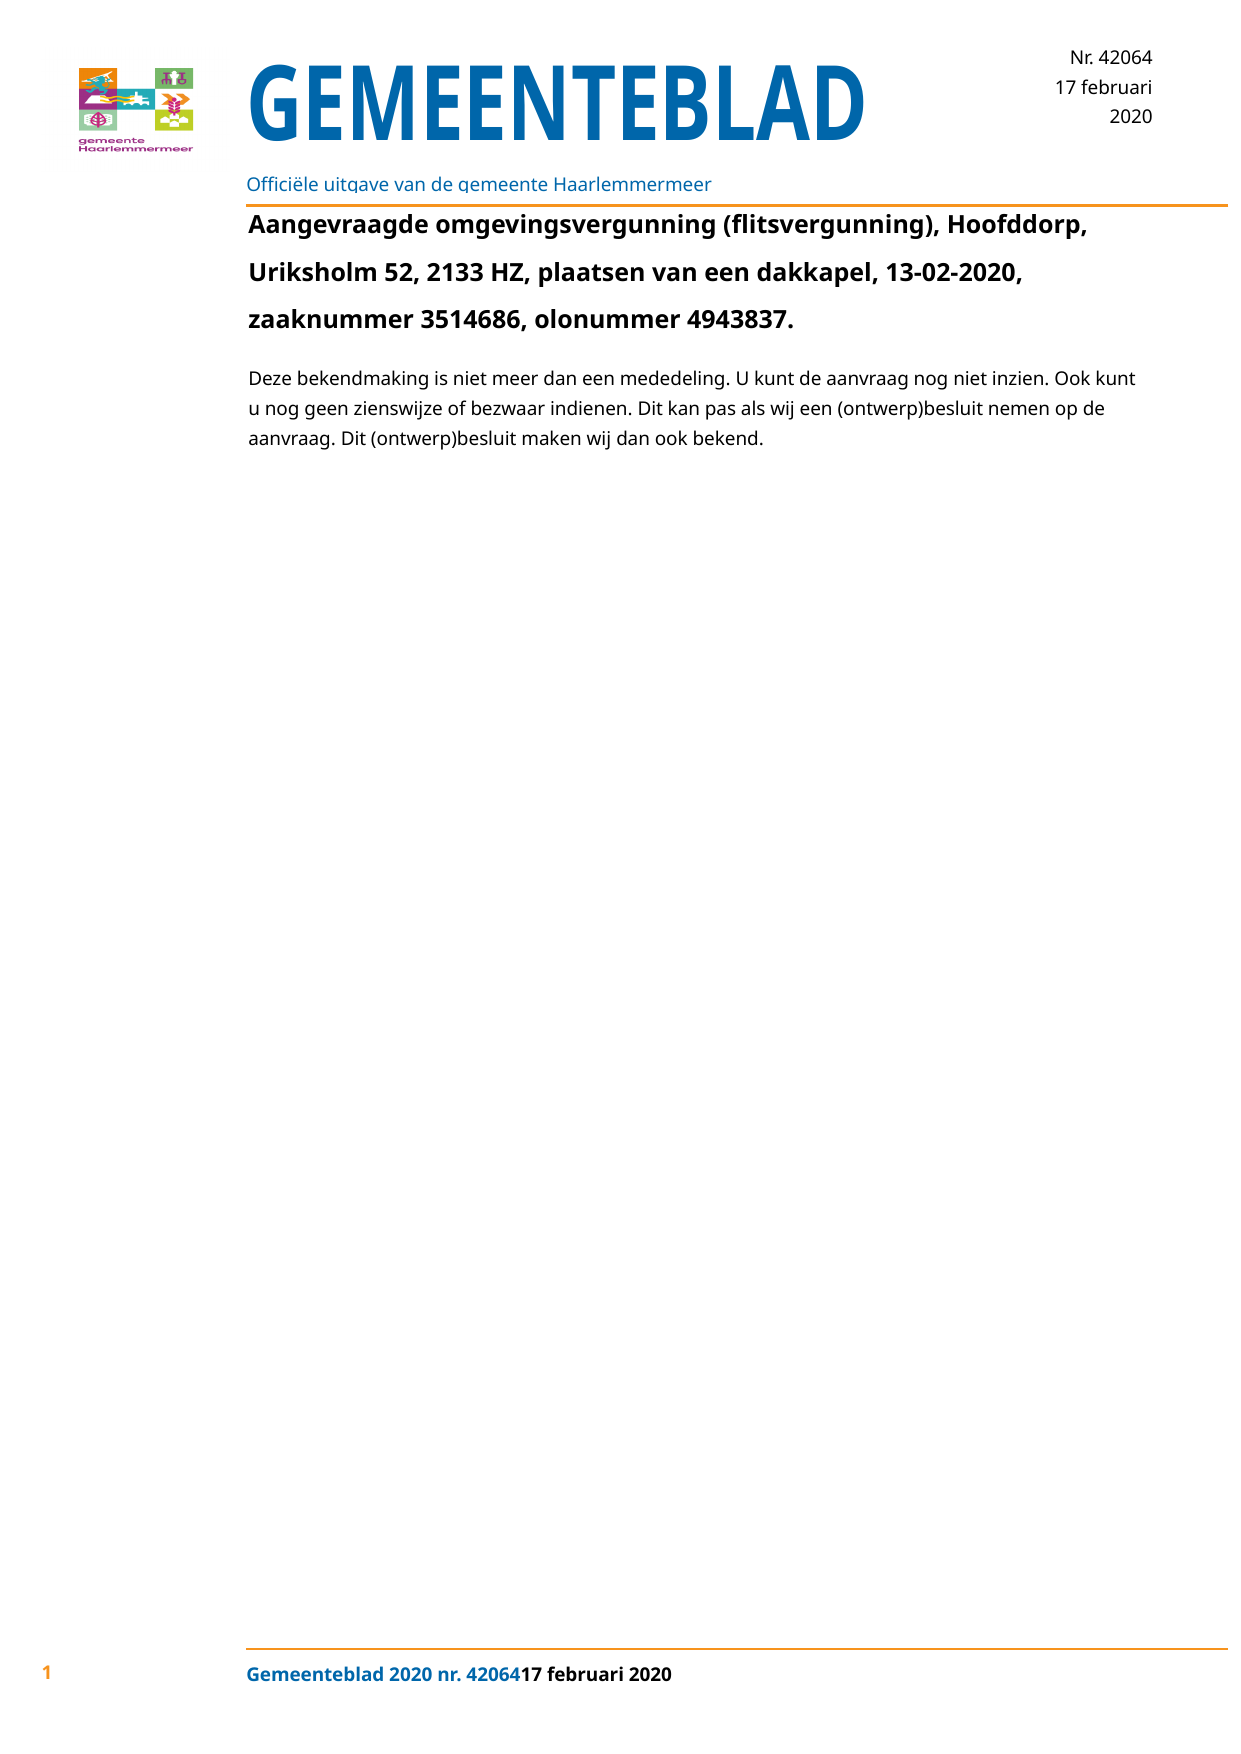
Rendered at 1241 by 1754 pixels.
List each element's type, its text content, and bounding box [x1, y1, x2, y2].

text Aangevraagde omgevingsvergunning (flitsvergunning), Hoofddorp, Uriksholm 52, 2133 HZ, plaatsen van een dakkapel, 13-02-2020, zaaknummer 3514686, olonummer 4943837. [248, 207, 1152, 336]
text Deze bekendmaking is niet meer dan een mededeling. U kunt de aanvraag nog niet inzien. Ook kunt u nog geen zienswijze of bezwaar indienen. Dit kan pas als wij een (ontwerp)besluit nemen op de aanvraag. Dit (ontwerp)besluit maken wij dan ook bekend. [248, 366, 1152, 450]
picture [41, 47, 231, 172]
